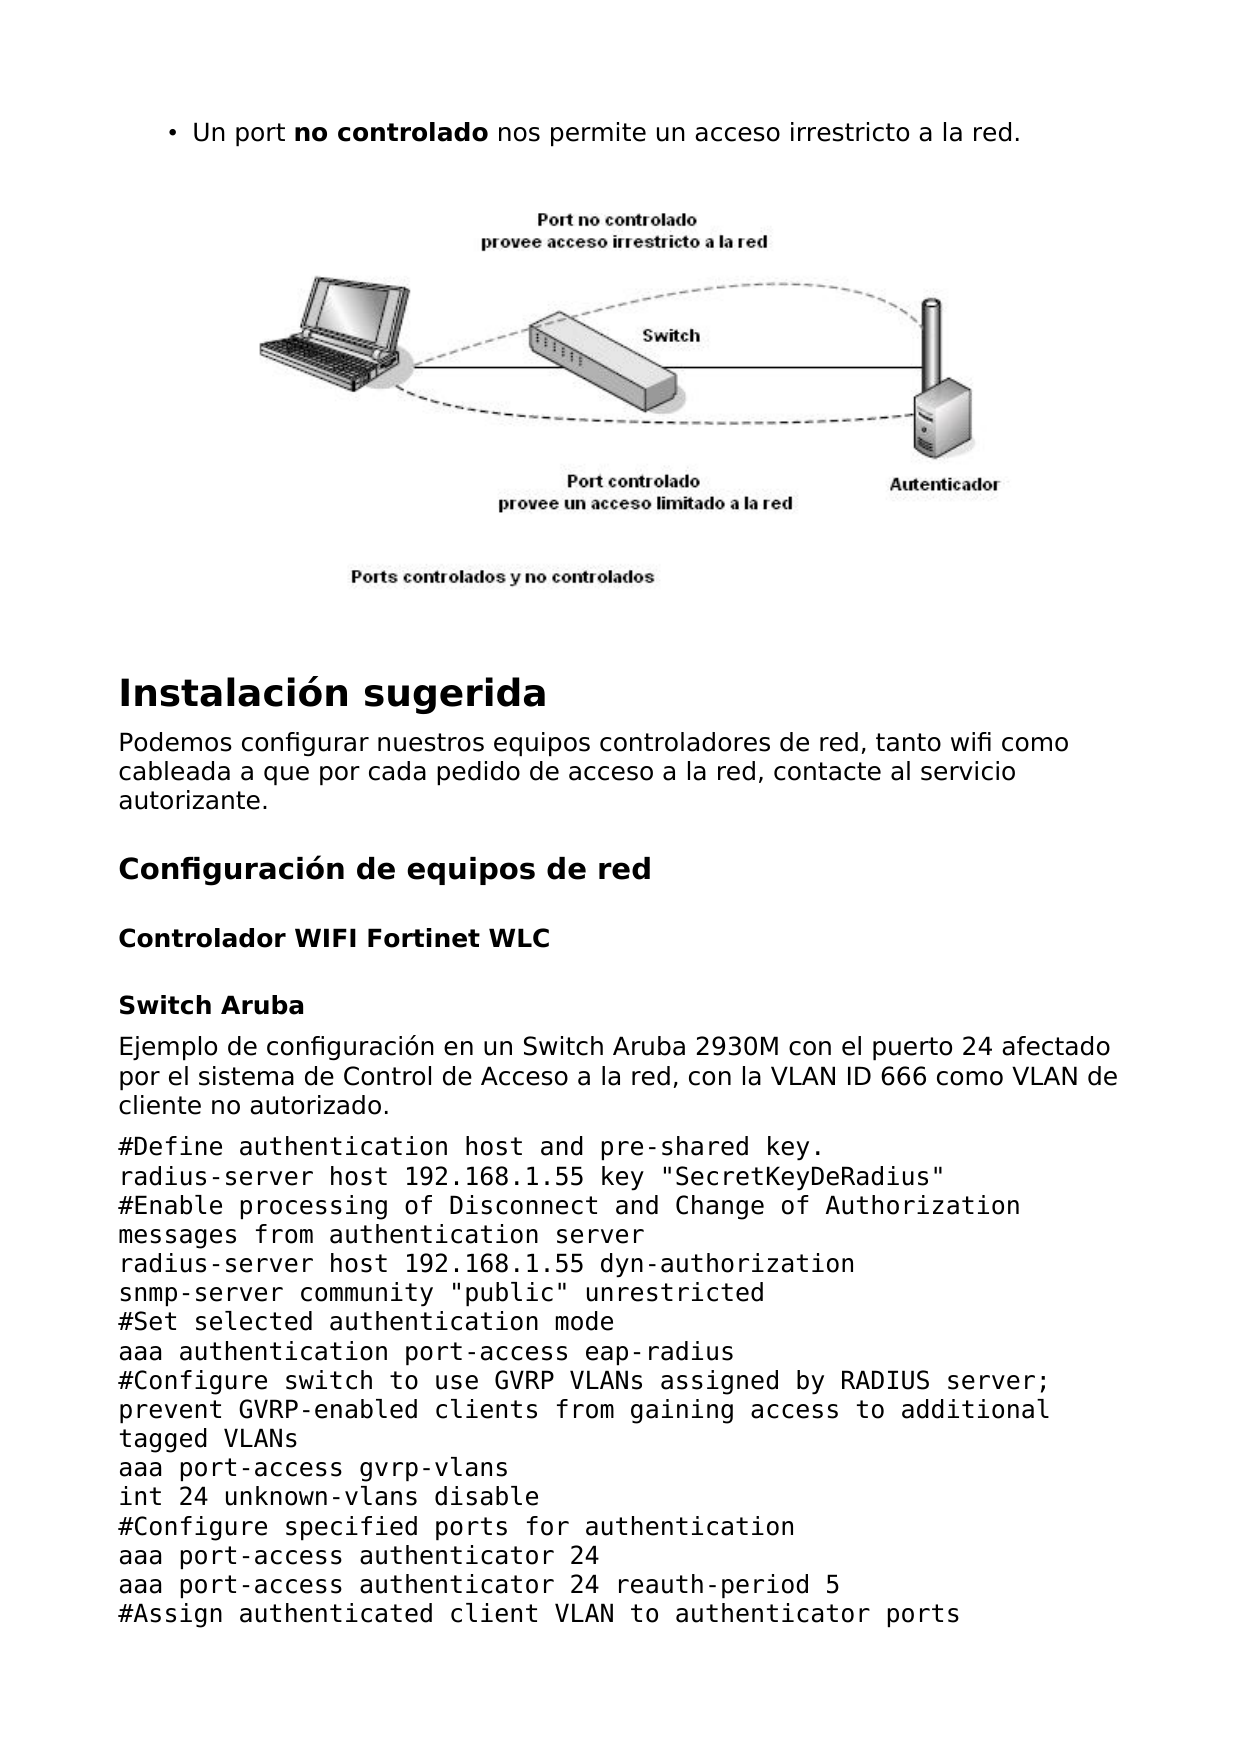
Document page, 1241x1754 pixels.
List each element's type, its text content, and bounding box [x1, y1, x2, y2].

text Ejemplo de configuración en un Switch Aruba 2930M con el puerto 24 afectado por el sistema de Control de Acceso a la red, con la VLAN ID 666 como VLAN de cliente no autorizado. [118, 1032, 1122, 1120]
subtitle Switch Aruba [118, 991, 1122, 1020]
list Un port no controlado nos permite un acceso irrestricto a la red. [177, 118, 1122, 147]
subtitle Controlador WIFI Fortinet WLC [118, 924, 1122, 953]
subtitle Instalación sugerida [118, 672, 1122, 715]
text #Define authentication host and pre-shared key. radius-server host 192.168.1.55 key "SecretKeyDeRadius" #Enable processing of Disconnect and Change of Authorization messages from authentication server radius-server host 192.168.1.55 dyn-authorization snmp-server community "public" unrestricted #Set selected authentication mode aaa authentication port-access eap-radius #Configure switch to use GVRP VLANs assigned by RADIUS server; prevent GVRP-enabled clients from gaining access to additional tagged VLANs aaa port-access gvrp-vlans int 24 unknown-vlans disable #Configure specified ports for authentication aaa port-access authenticator 24 aaa port-access authenticator 24 reauth-period 5 #Assign authenticated client VLAN to authenticator ports [118, 1132, 1122, 1628]
text Podemos configurar nuestros equipos controladores de red, tanto wifi como cableada a que por cada pedido de acceso a la red, contacte al servicio autorizante. [118, 728, 1122, 815]
subtitle Configuración de equipos de red [118, 853, 1122, 887]
picture [210, 176, 1030, 605]
